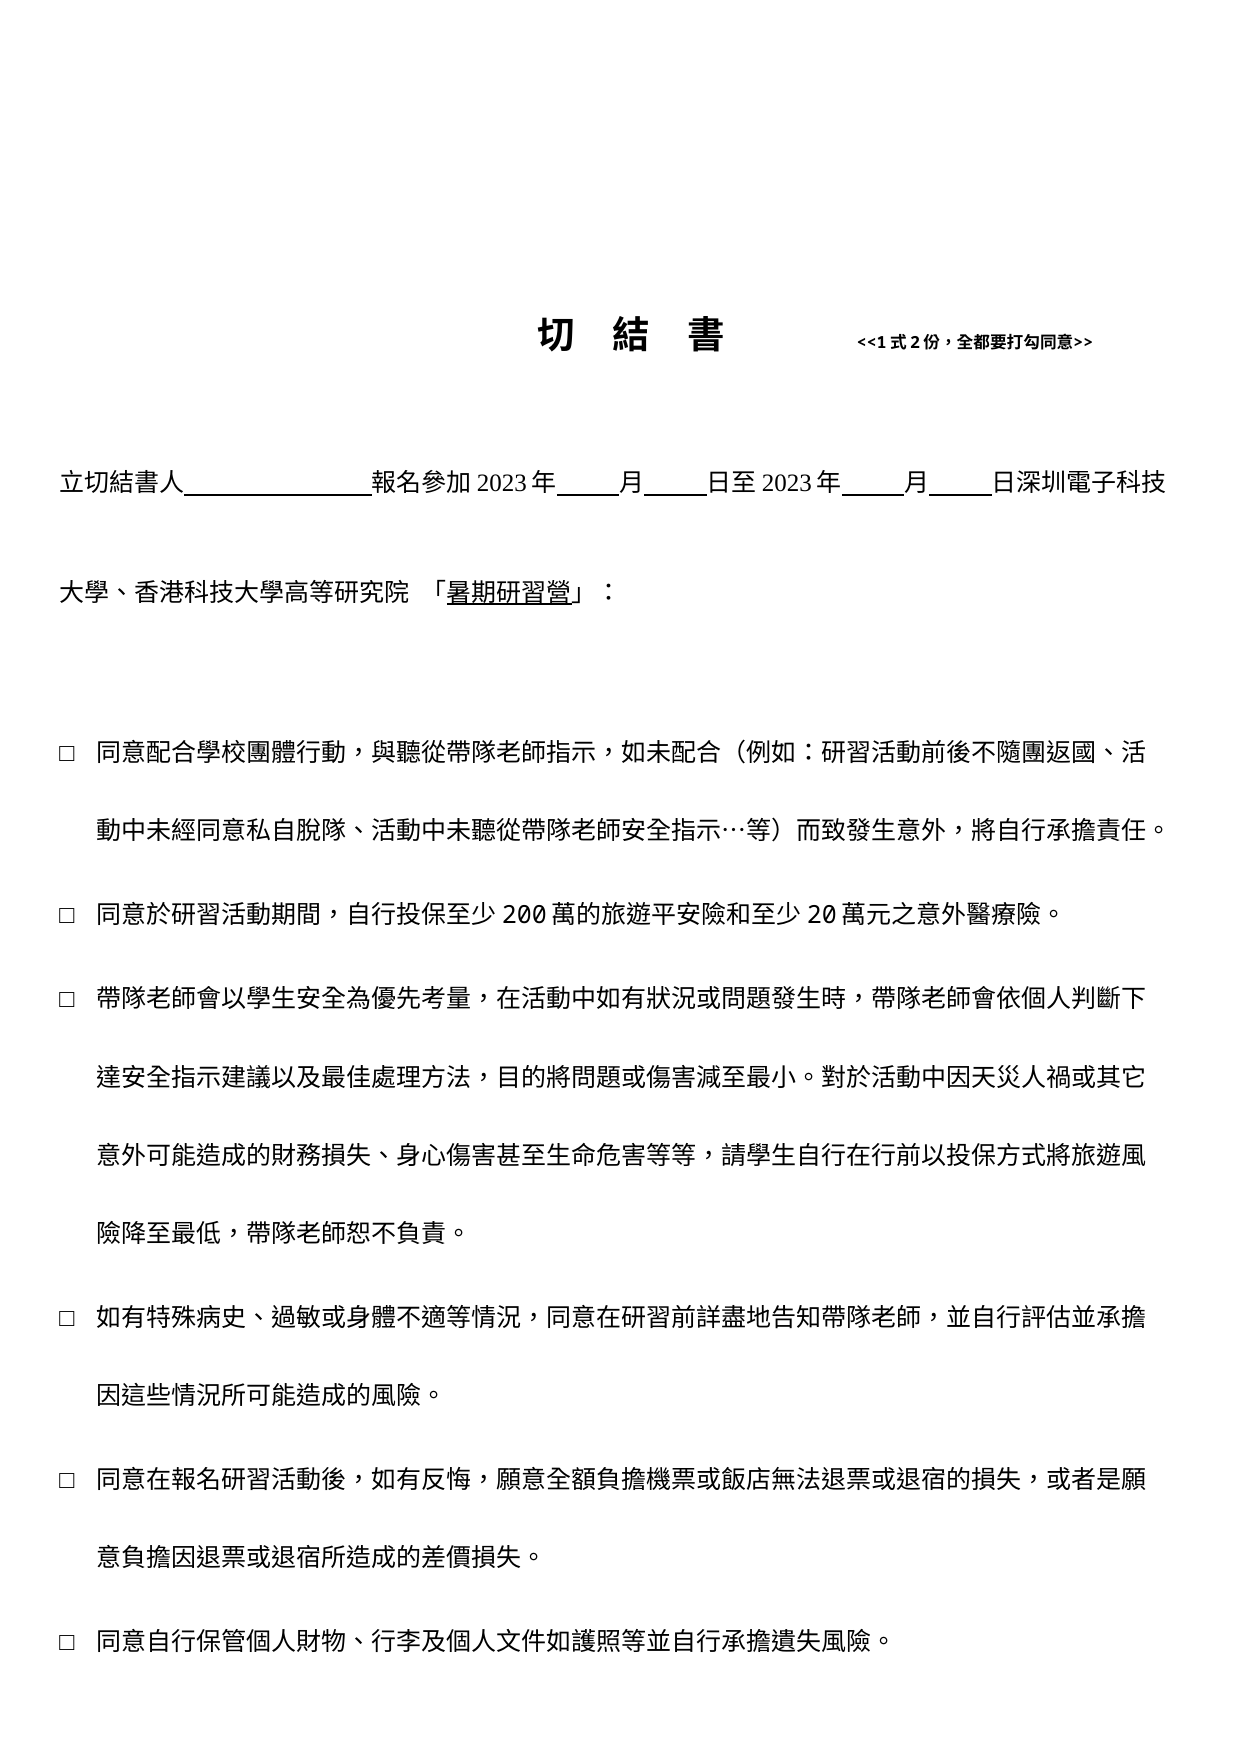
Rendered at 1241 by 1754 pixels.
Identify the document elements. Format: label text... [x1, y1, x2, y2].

list 同意自行保管個人財物、行李及個人文件如護照等並自行承擔遺失風險。 [59, 1598, 1167, 1661]
list 同意配合學校團體行動，與聽從帶隊老師指示，如未配合（例如：研習活動前後不隨團返國、活動中未經同意私自脫隊、活動中未聽從帶隊老師安全指示…等）而致發生意外，將自行承擔責任。 [59, 709, 1167, 850]
list 如有特殊病史、過敏或身體不適等情況，同意在研習前詳盡地告知帶隊老師，並自行評估並承擔因這些情況所可能造成的風險。 [59, 1274, 1167, 1414]
text 立切結書人 報名參加2023年 月 日至2023年 月 日深圳電子科技大學、香港科技大學高等研究院 「暑期研習營」： [59, 439, 1167, 611]
list 同意於研習活動期間，自行投保至少200萬的旅遊平安險和至少20萬元之意外醫療險。 [59, 871, 1167, 934]
text 切 結 書 <<1式2份，全都要打勾同意>> [59, 291, 1167, 353]
list 同意在報名研習活動後，如有反悔，願意全額負擔機票或飯店無法退票或退宿的損失，或者是願意負擔因退票或退宿所造成的差價損失。 [59, 1436, 1167, 1577]
list 帶隊老師會以學生安全為優先考量，在活動中如有狀況或問題發生時，帶隊老師會依個人判斷下達安全指示建議以及最佳處理方法，目的將問題或傷害減至最小。對於活動中因天災人禍或其它意外可能造成的財務損失、身心傷害甚至生命危害等等，請學生自行在行前以投保方式將旅遊風險降至最低，帶隊老師恕不負責。 [59, 955, 1167, 1252]
